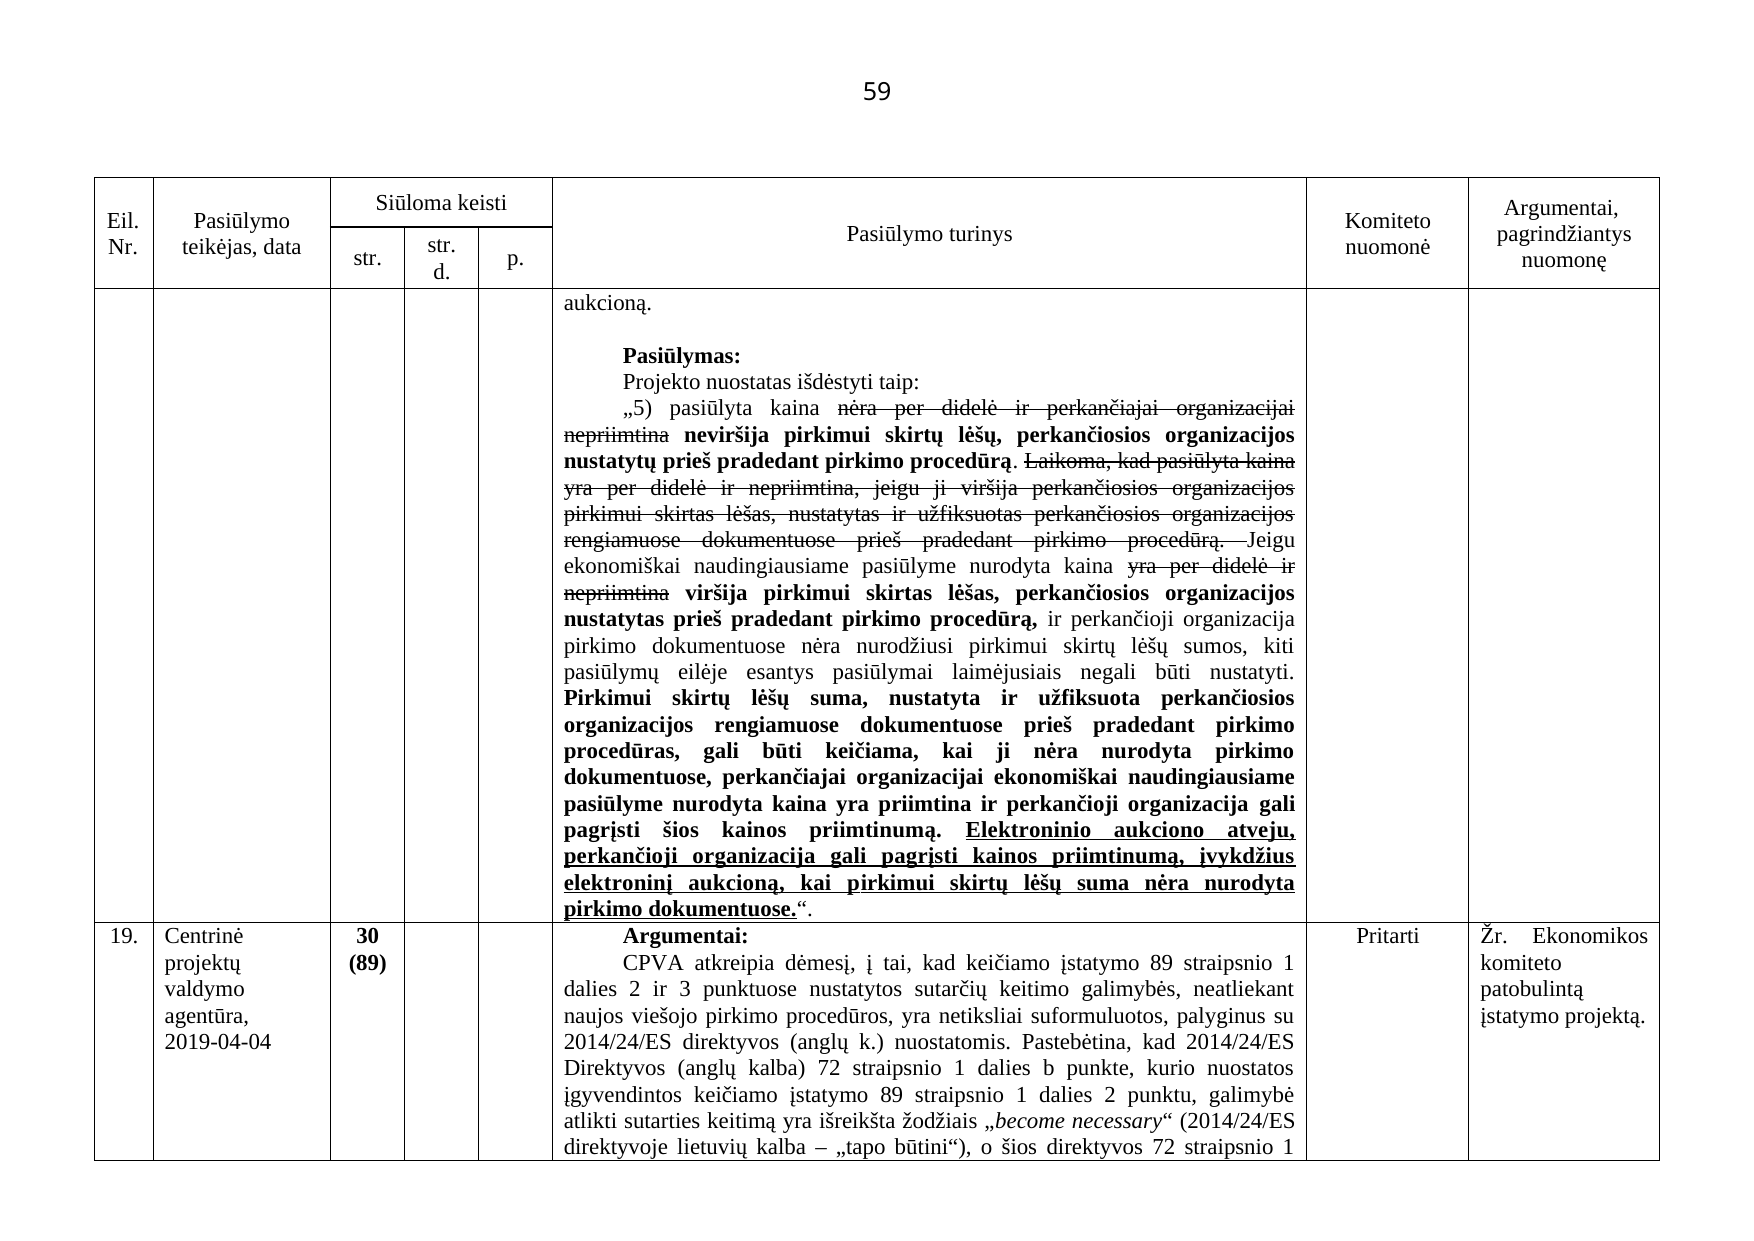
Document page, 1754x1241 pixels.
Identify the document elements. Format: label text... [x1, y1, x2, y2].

table_header Komiteto nuomonė [1307, 178, 1468, 288]
table_cell str. d. [405, 228, 478, 288]
table_header Eil. Nr. [95, 178, 153, 288]
table_cell [405, 923, 478, 1160]
table_header Argumentai, pagrindžiantys nuomonę [1469, 178, 1659, 288]
table_cell 19. [95, 923, 153, 1160]
table_cell [95, 289, 153, 922]
table_header Pasiūlymo turinys [553, 178, 1306, 288]
table_cell 30 (89) [331, 923, 404, 1160]
table_cell [1469, 289, 1659, 922]
table_cell Centrinė projektų valdymo agentūra, 2019-04-04 [154, 923, 330, 1160]
table_cell [1307, 289, 1468, 922]
table_cell Pritarti [1307, 923, 1468, 1160]
table_cell aukcioną. Pasiūlymas: Projekto nuostatas išdėstyti taip: „5) pasiūlyta kaina nėra per didelė ir perkančiajai organizacijai nepriimtina neviršija pirkimui skirtų lėšų, perkančiosios organizacijos nustatytų prieš pradedant pirkimo procedūrą. Laikoma, kad pasiūlyta kaina yra per didelė ir nepriimtina, jeigu ji viršija perkančiosios organizacijos pirkimui skirtas lėšas, nustatytas ir užfiksuotas perkančiosios organizacijos rengiamuose dokumentuose prieš pradedant pirkimo procedūrą. Jeigu ekonomiškai naudingiausiame pasiūlyme nurodyta kaina yra per didelė ir nepriimtina viršija pirkimui skirtas lėšas, perkančiosios organizacijos nustatytas prieš pradedant pirkimo procedūrą, ir perkančioji organizacija pirkimo dokumentuose nėra nurodžiusi pirkimui skirtų lėšų sumos, kiti pasiūlymų eilėje esantys pasiūlymai laimėjusiais negali būti nustatyti. Pirkimui skirtų lėšų suma, nustatyta ir užfiksuota perkančiosios organizacijos rengiamuose dokumentuose prieš pradedant pirkimo procedūras, gali būti keičiama, kai ji nėra nurodyta pirkimo dokumentuose, perkančiajai organizacijai ekonomiškai naudingiausiame pasiūlyme nurodyta kaina yra priimtina ir perkančioji organizacija gali pagrįsti šios kainos priimtinumą. Elektroninio aukciono atveju, perkančioji organizacija gali pagrįsti kainos priimtinumą, įvykdžius elektroninį aukcioną, kai pirkimui skirtų lėšų suma nėra nurodyta pirkimo dokumentuose.“. [553, 289, 1306, 922]
table_cell [405, 289, 478, 922]
table_header Siūloma keisti [331, 178, 552, 226]
table_cell [331, 289, 404, 922]
table_header Pasiūlymo teikėjas, data [154, 178, 330, 288]
table_cell [479, 289, 552, 922]
table_cell p. [479, 228, 552, 288]
table_cell Žr. Ekonomikos komiteto patobulintą įstatymo projektą. [1469, 923, 1659, 1160]
table_cell Argumentai: CPVA atkreipia dėmesį, į tai, kad keičiamo įstatymo 89 straipsnio 1 dalies 2 ir 3 punktuose nustatytos sutarčių keitimo galimybės, neatliekant naujos viešojo pirkimo procedūros, yra netiksliai suformuluotos, palyginus su 2014/24/ES direktyvos (anglų k.) nuostatomis. Pastebėtina, kad 2014/24/ES Direktyvos (anglų kalba) 72 straipsnio 1 dalies b punkte, kurio nuostatos įgyvendintos keičiamo įstatymo 89 straipsnio 1 dalies 2 punktu, galimybė atlikti sutarties keitimą yra išreikšta žodžiais „become necessary“ (2014/24/ES direktyvoje lietuvių kalba – „tapo būtini“), o šios direktyvos 72 straipsnio 1 [553, 923, 1306, 1160]
table_cell str. [331, 228, 404, 288]
table_cell [479, 923, 552, 1160]
table_cell [154, 289, 330, 922]
